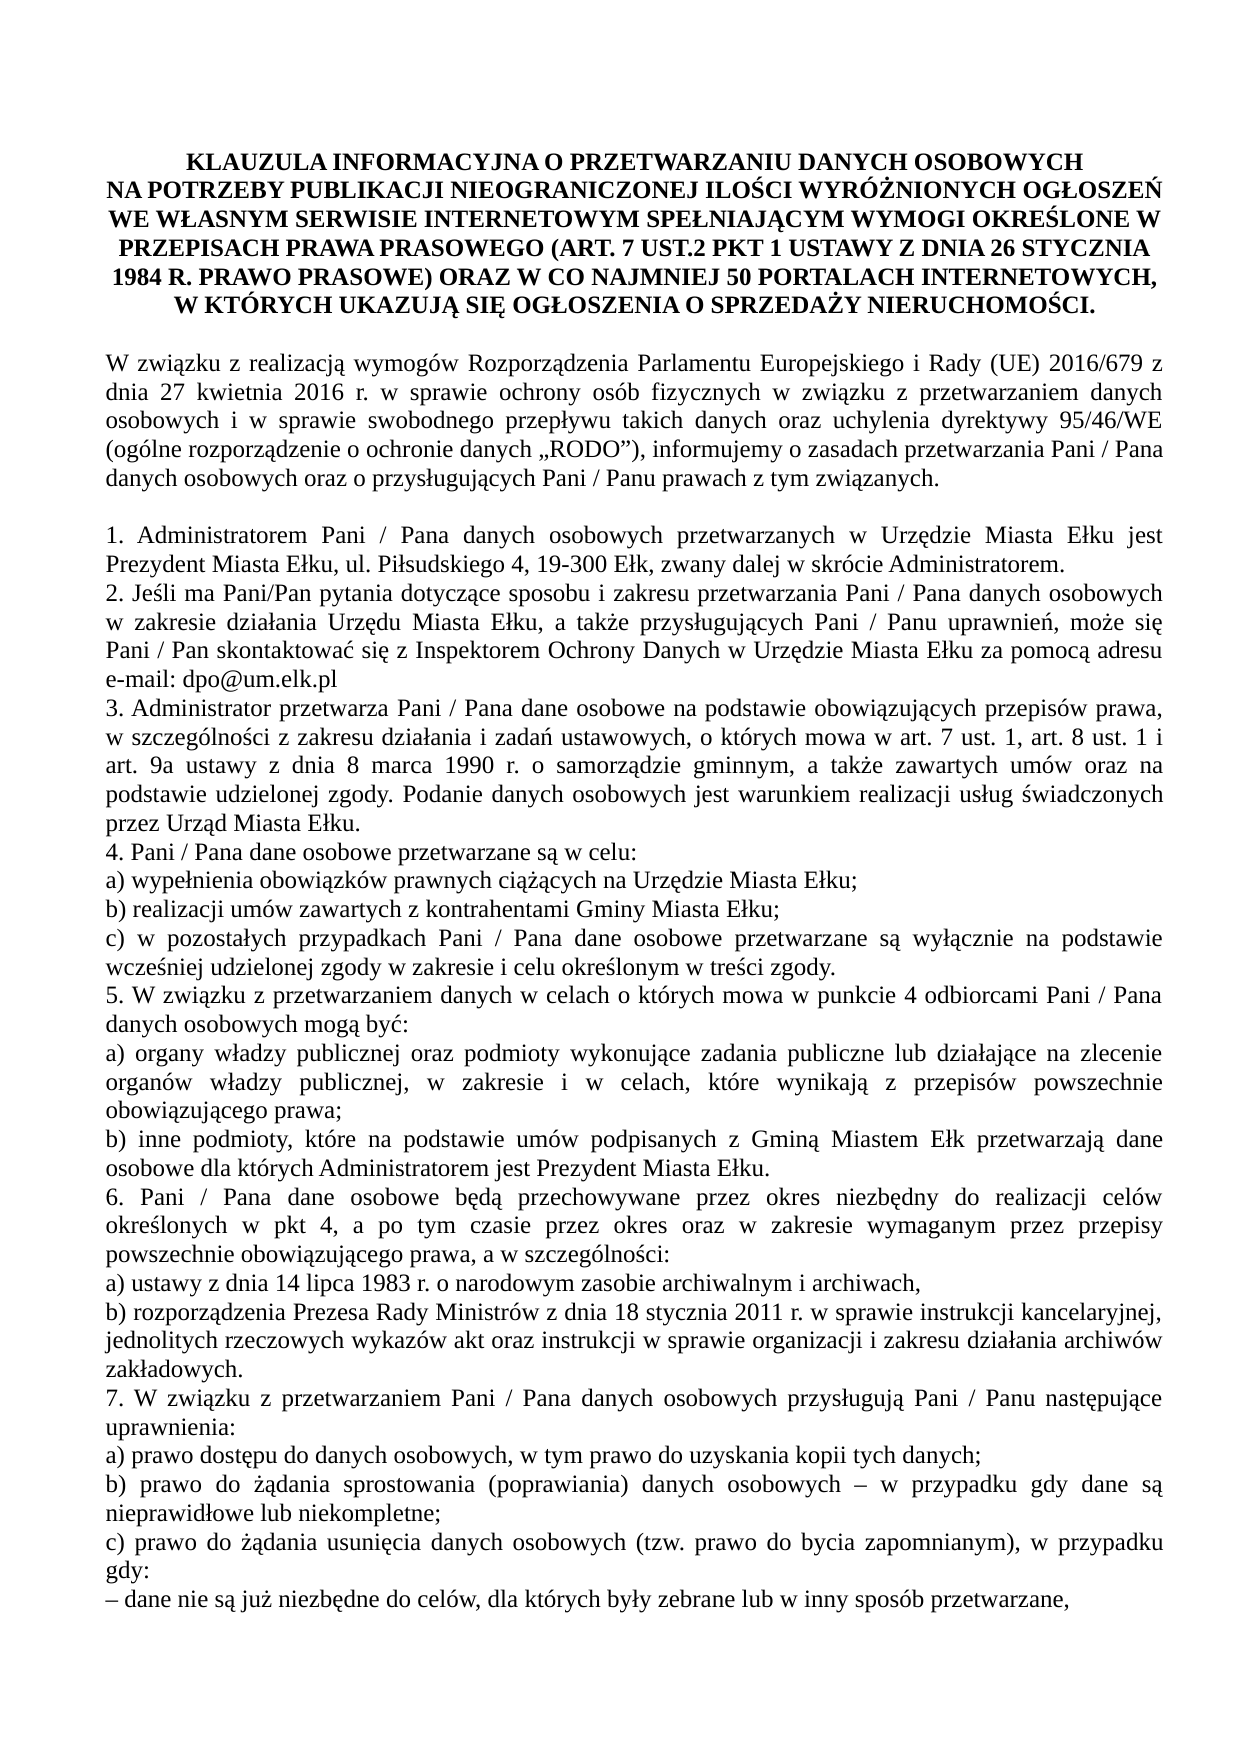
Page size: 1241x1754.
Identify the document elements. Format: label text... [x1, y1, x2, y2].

text a) organy władzy publicznej oraz podmioty wykonujące zadania publiczne lub działające na zlecenie organów władzy publicznej, w zakresie i w celach, które wynikają z przepisów powszechnie obowiązującego prawa; [105, 1038, 1164, 1124]
text a) prawo dostępu do danych osobowych, w tym prawo do uzyskania kopii tych danych; [105, 1441, 1164, 1469]
text c) prawo do żądania usunięcia danych osobowych (tzw. prawo do bycia zapomnianym), w przypadku gdy: [105, 1527, 1164, 1584]
text a) ustawy z dnia 14 lipca 1983 r. o narodowym zasobie archiwalnym i archiwach, [105, 1268, 1164, 1297]
text 6. Pani / Pana dane osobowe będą przechowywane przez okres niezbędny do realizacji celów określonych w pkt 4, a po tym czasie przez okres oraz w zakresie wymaganym przez przepisy powszechnie obowiązującego prawa, a w szczególności: [105, 1182, 1164, 1268]
text 2. Jeśli ma Pani/Pan pytania dotyczące sposobu i zakresu przetwarzania Pani / Pana danych osobowych w zakresie działania Urzędu Miasta Ełku, a także przysługujących Pani / Panu uprawnień, może się Pani / Pan skontaktować się z Inspektorem Ochrony Danych w Urzędzie Miasta Ełku za pomocą adresu e-mail: dpo@um.elk.pl [105, 578, 1164, 693]
text b) realizacji umów zawartych z kontrahentami Gminy Miasta Ełku; [105, 894, 1164, 923]
text 3. Administrator przetwarza Pani / Pana dane osobowe na podstawie obowiązujących przepisów prawa, w szczególności z zakresu działania i zadań ustawowych, o których mowa w art. 7 ust. 1, art. 8 ust. 1 i art. 9a ustawy z dnia 8 marca 1990 r. o samorządzie gminnym, a także zawartych umów oraz na podstawie udzielonej zgody. Podanie danych osobowych jest warunkiem realizacji usług świadczonych przez Urząd Miasta Ełku. [105, 693, 1164, 837]
text W związku z realizacją wymogów Rozporządzenia Parlamentu Europejskiego i Rady (UE) 2016/679 z dnia 27 kwietnia 2016 r. w sprawie ochrony osób fizycznych w związku z przetwarzaniem danych osobowych i w sprawie swobodnego przepływu takich danych oraz uchylenia dyrektywy 95/46/WE (ogólne rozporządzenie o ochronie danych „RODO”), informujemy o zasadach przetwarzania Pani / Pana danych osobowych oraz o przysługujących Pani / Panu prawach z tym związanych. [105, 348, 1164, 492]
text b) rozporządzenia Prezesa Rady Ministrów z dnia 18 stycznia 2011 r. w sprawie instrukcji kancelaryjnej, jednolitych rzeczowych wykazów akt oraz instrukcji w sprawie organizacji i zakresu działania archiwów zakładowych. [105, 1297, 1164, 1383]
text KLAUZULA INFORMACYJNA O PRZETWARZANIU DANYCH OSOBOWYCH [105, 147, 1164, 176]
text 5. W związku z przetwarzaniem danych w celach o których mowa w punkcie 4 odbiorcami Pani / Pana danych osobowych mogą być: [105, 981, 1164, 1038]
text 4. Pani / Pana dane osobowe przetwarzane są w celu: [105, 837, 1164, 866]
text NA POTRZEBY PUBLIKACJI NIEOGRANICZONEJ ILOŚCI WYRÓŻNIONYCH OGŁOSZEŃ WE WŁASNYM SERWISIE INTERNETOWYM SPEŁNIAJĄCYM WYMOGI OKREŚLONE W PRZEPISACH PRAWA PRASOWEGO (ART. 7 UST.2 PKT 1 USTAWY Z DNIA 26 STYCZNIA 1984 R. PRAWO PRASOWE) ORAZ W CO NAJMNIEJ 50 PORTALACH INTERNETOWYCH, W KTÓRYCH UKAZUJĄ SIĘ OGŁOSZENIA O SPRZEDAŻY NIERUCHOMOŚCI. [105, 176, 1164, 319]
text c) w pozostałych przypadkach Pani / Pana dane osobowe przetwarzane są wyłącznie na podstawie wcześniej udzielonej zgody w zakresie i celu określonym w treści zgody. [105, 923, 1164, 981]
text 1. Administratorem Pani / Pana danych osobowych przetwarzanych w Urzędzie Miasta Ełku jest Prezydent Miasta Ełku, ul. Piłsudskiego 4, 19-300 Ełk, zwany dalej w skrócie Administratorem. [105, 521, 1164, 578]
text b) prawo do żądania sprostowania (poprawiania) danych osobowych – w przypadku gdy dane są nieprawidłowe lub niekompletne; [105, 1469, 1164, 1527]
text 7. W związku z przetwarzaniem Pani / Pana danych osobowych przysługują Pani / Panu następujące uprawnienia: [105, 1383, 1164, 1441]
text a) wypełnienia obowiązków prawnych ciążących na Urzędzie Miasta Ełku; [105, 866, 1164, 894]
text b) inne podmioty, które na podstawie umów podpisanych z Gminą Miastem Ełk przetwarzają dane osobowe dla których Administratorem jest Prezydent Miasta Ełku. [105, 1124, 1164, 1182]
text – dane nie są już niezbędne do celów, dla których były zebrane lub w inny sposób przetwarzane, [105, 1584, 1164, 1613]
